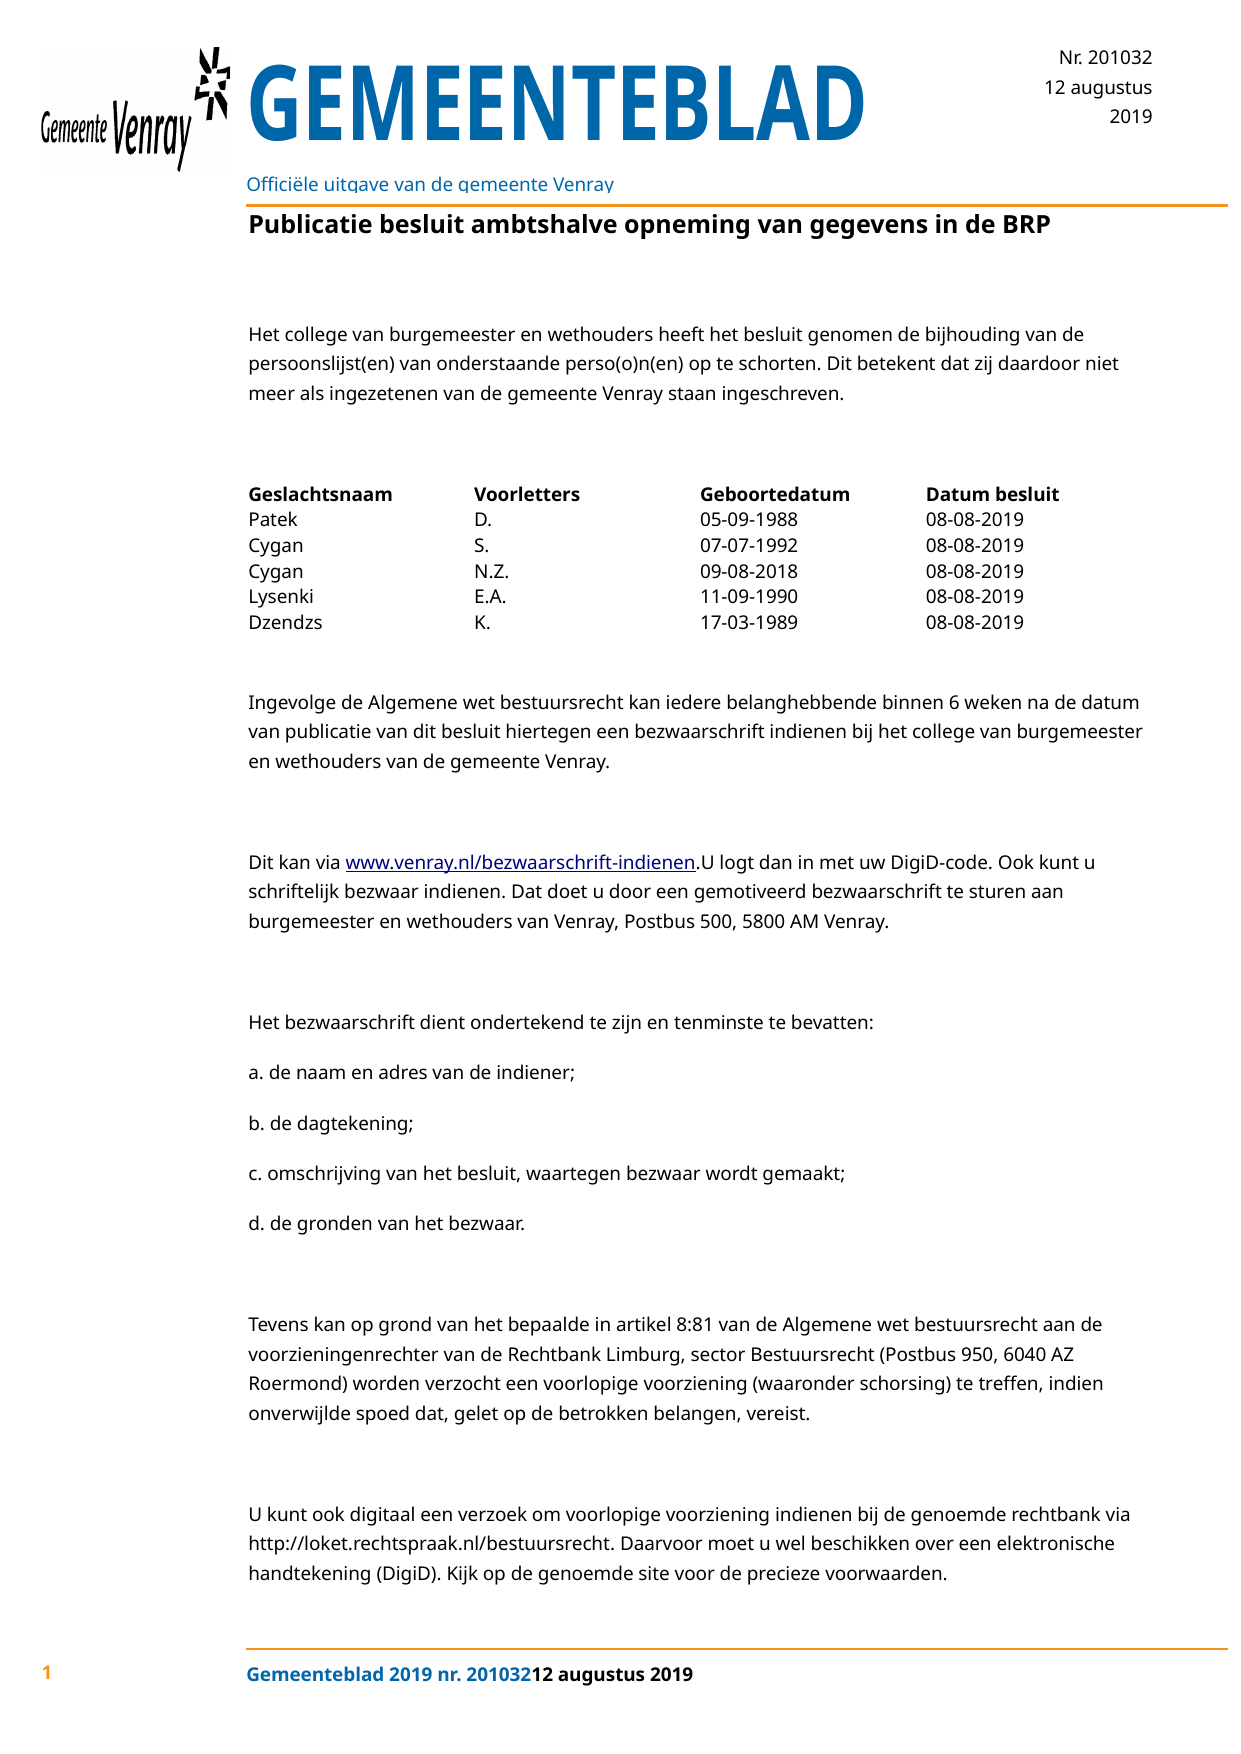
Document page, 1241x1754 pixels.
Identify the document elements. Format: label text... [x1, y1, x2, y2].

table_cell 08-08-2019 [926, 584, 1152, 609]
table_cell 05-09-1988 [700, 507, 926, 532]
text Het bezwaarschrift dient ondertekend te zijn en tenminste te bevatten: [248, 1009, 1152, 1034]
table_cell Cygan [248, 532, 474, 558]
table_cell N.Z. [474, 558, 700, 584]
table_cell 09-08-2018 [700, 558, 926, 584]
table_cell Cygan [248, 558, 474, 584]
text Het college van burgemeester en wethouders heeft het besluit genomen de bijhouding van de persoonslijst(en) van onderstaande perso(o)n(en) op te schorten. Dit betekent dat zij daardoor niet meer als ingezetenen van de gemeente Venray staan ingeschreven. [248, 321, 1152, 406]
text Tevens kan op grond van het bepaalde in artikel 8:81 van de Algemene wet bestuursrecht aan de voorzieningenrechter van de Rechtbank Limburg, sector Bestuursrecht (Postbus 950, 6040 AZ Roermond) worden verzocht een voorlopige voorziening (waaronder schorsing) te treffen, indien onverwijlde spoed dat, gelet op de betrokken belangen, vereist. [248, 1311, 1152, 1426]
table_cell 11-09-1990 [700, 584, 926, 609]
table_cell Lysenki [248, 584, 474, 609]
table_cell 08-08-2019 [926, 507, 1152, 532]
table_header Geboortedatum [700, 481, 926, 507]
table_cell D. [474, 507, 700, 532]
text d. de gronden van het bezwaar. [248, 1211, 1152, 1236]
table_cell 08-08-2019 [926, 532, 1152, 558]
table_header Datum besluit [926, 481, 1152, 507]
text a. de naam en adres van de indiener; [248, 1059, 1152, 1085]
text Publicatie besluit ambtshalve opneming van gegevens in de BRP [248, 207, 1152, 241]
text Ingevolge de Algemene wet bestuursrecht kan iedere belanghebbende binnen 6 weken na de datum van publicatie van dit besluit hiertegen een bezwaarschrift indienen bij het college van burgemeester en wethouders van de gemeente Venray. [248, 689, 1152, 774]
table_cell 08-08-2019 [926, 558, 1152, 584]
text b. de dagtekening; [248, 1110, 1152, 1135]
table_cell S. [474, 532, 700, 558]
table_cell 08-08-2019 [926, 610, 1152, 635]
table_cell 17-03-1989 [700, 610, 926, 635]
picture [41, 47, 231, 172]
text Dit kan via www.venray.nl/bezwaarschrift-indienen.U logt dan in met uw DigiD-code. Ook kunt u schriftelijk bezwaar indienen. Dat doet u door een gemotiveerd bezwaarschrift te sturen aan burgemeester en wethouders van Venray, Postbus 500, 5800 AM Venray. [248, 849, 1152, 934]
table_cell E.A. [474, 584, 700, 609]
table_header Voorletters [474, 481, 700, 507]
text U kunt ook digitaal een verzoek om voorlopige voorziening indienen bij de genoemde rechtbank via http://loket.rechtspraak.nl/bestuursrecht. Daarvoor moet u wel beschikken over een elektronische handtekening (DigiD). Kijk op de genoemde site voor de precieze voorwaarden. [248, 1501, 1152, 1586]
table_cell 07-07-1992 [700, 532, 926, 558]
table_cell Patek [248, 507, 474, 532]
table_cell Dzendzs [248, 610, 474, 635]
table_cell K. [474, 610, 700, 635]
text c. omschrijving van het besluit, waartegen bezwaar wordt gemaakt; [248, 1160, 1152, 1186]
table_header Geslachtsnaam [248, 481, 474, 507]
